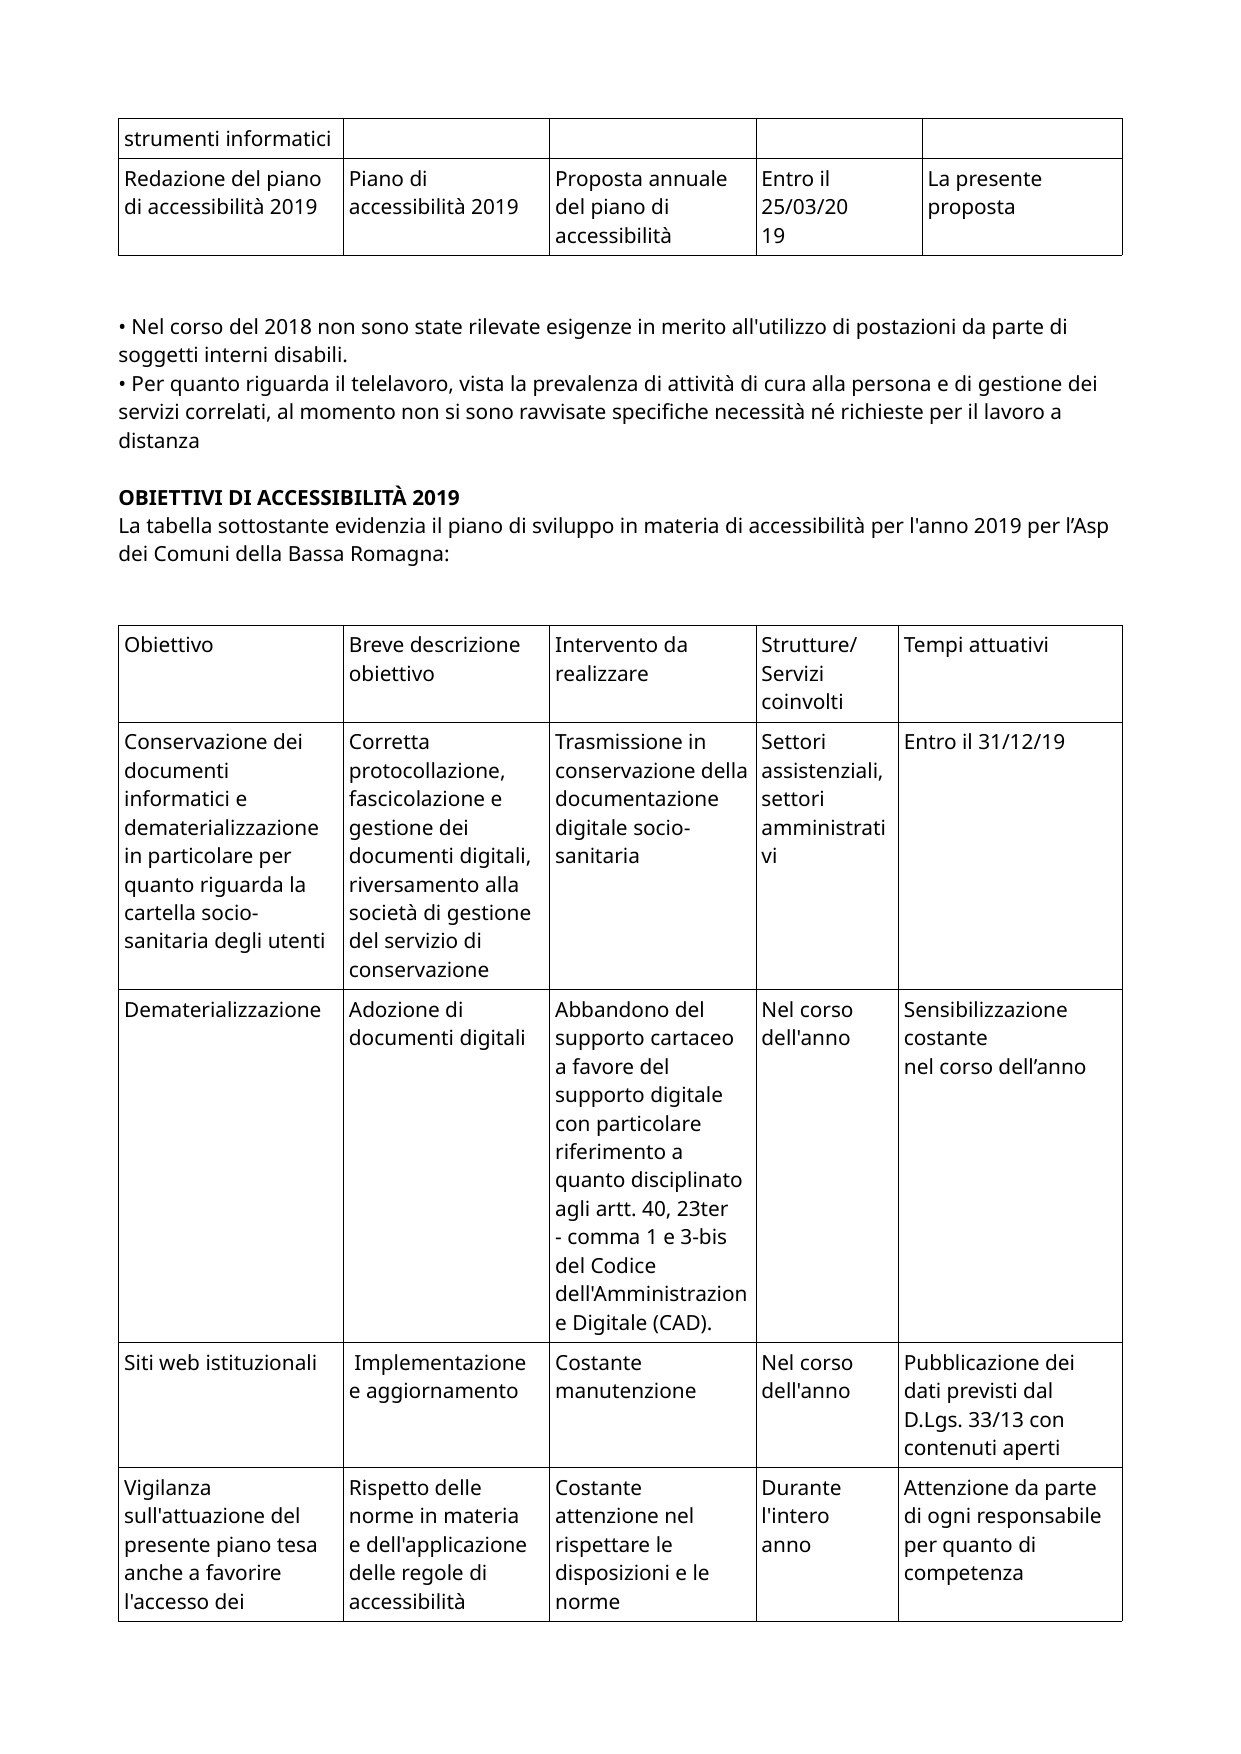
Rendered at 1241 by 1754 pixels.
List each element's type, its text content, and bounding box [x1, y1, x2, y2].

table_header Breve descrizione obiettivo [344, 626, 549, 722]
table_cell Nel corso dell'anno [757, 990, 898, 1342]
table_cell Durante l'intero anno [757, 1468, 898, 1621]
table_header Intervento da realizzare [550, 626, 756, 722]
table_cell Nel corso dell'anno [757, 1343, 898, 1467]
table_cell Attenzione da parte di ogni responsabile per quanto di competenza [899, 1468, 1122, 1621]
table_cell [757, 119, 922, 158]
table_cell Abbandono del supporto cartaceo a favore del supporto digitale con particolare riferimento a quanto disciplinato agli artt. 40, 23ter - comma 1 e 3-bis del Codice dell'Amministrazione Digitale (CAD). [550, 990, 756, 1342]
table_cell Conservazione dei documenti informatici e dematerializzazione in particolare per quanto riguarda la cartella socio-sanitaria degli utenti [119, 723, 343, 989]
table_cell Pubblicazione dei dati previsti dal D.Lgs. 33/13 con contenuti aperti [899, 1343, 1122, 1467]
table_cell Costante attenzione nel rispettare le disposizioni e le norme [550, 1468, 756, 1621]
table_cell [550, 119, 756, 158]
table_header Tempi attuativi [899, 626, 1122, 722]
table_cell Adozione di documenti digitali [344, 990, 549, 1342]
table_cell Vigilanza sull'attuazione del presente piano tesa anche a favorire l'accesso dei [119, 1468, 343, 1621]
text La tabella sottostante evidenzia il piano di sviluppo in materia di accessibilità per l'anno 2019 per l’Asp dei Comuni della Bassa Romagna: [118, 511, 1122, 568]
table_cell Proposta annuale del piano di accessibilità [550, 159, 756, 255]
table_cell Redazione del piano di accessibilità 2019 [119, 159, 343, 255]
table_header Strutture/Servizi coinvolti [757, 626, 898, 722]
table_cell Siti web istituzionali [119, 1343, 343, 1467]
table_cell Corretta protocollazione, fascicolazione e gestione dei documenti digitali, riversamento alla società di gestione del servizio di conservazione [344, 723, 549, 989]
table_cell Piano di accessibilità 2019 [344, 159, 549, 255]
table_header Obiettivo [119, 626, 343, 722]
table_cell Sensibilizzazione costante nel corso dell’anno [899, 990, 1122, 1342]
table_cell [923, 119, 1122, 158]
table_cell strumenti informatici [119, 119, 343, 158]
table_cell [344, 119, 549, 158]
table_cell Costante manutenzione [550, 1343, 756, 1467]
table_cell Implementazione e aggiornamento [344, 1343, 549, 1467]
text OBIETTIVI DI ACCESSIBILITÀ 2019 [118, 483, 1122, 511]
table_cell Entro il 31/12/19 [899, 723, 1122, 989]
text • Per quanto riguarda il telelavoro, vista la prevalenza di attività di cura alla persona e di gestione dei servizi correlati, al momento non si sono ravvisate specifiche necessità né richieste per il lavoro a distanza [118, 369, 1122, 454]
table_cell La presente proposta [923, 159, 1122, 255]
table_cell Dematerializzazione [119, 990, 343, 1342]
table_cell Rispetto delle norme in materia e dell'applicazione delle regole di accessibilità [344, 1468, 549, 1621]
text • Nel corso del 2018 non sono state rilevate esigenze in merito all'utilizzo di postazioni da parte di soggetti interni disabili. [118, 312, 1122, 369]
table_cell Trasmissione in conservazione della documentazione digitale socio-sanitaria [550, 723, 756, 989]
table_cell Settori assistenziali, settori amministrativi [757, 723, 898, 989]
table_cell Entro il 25/03/20 19 [757, 159, 922, 255]
